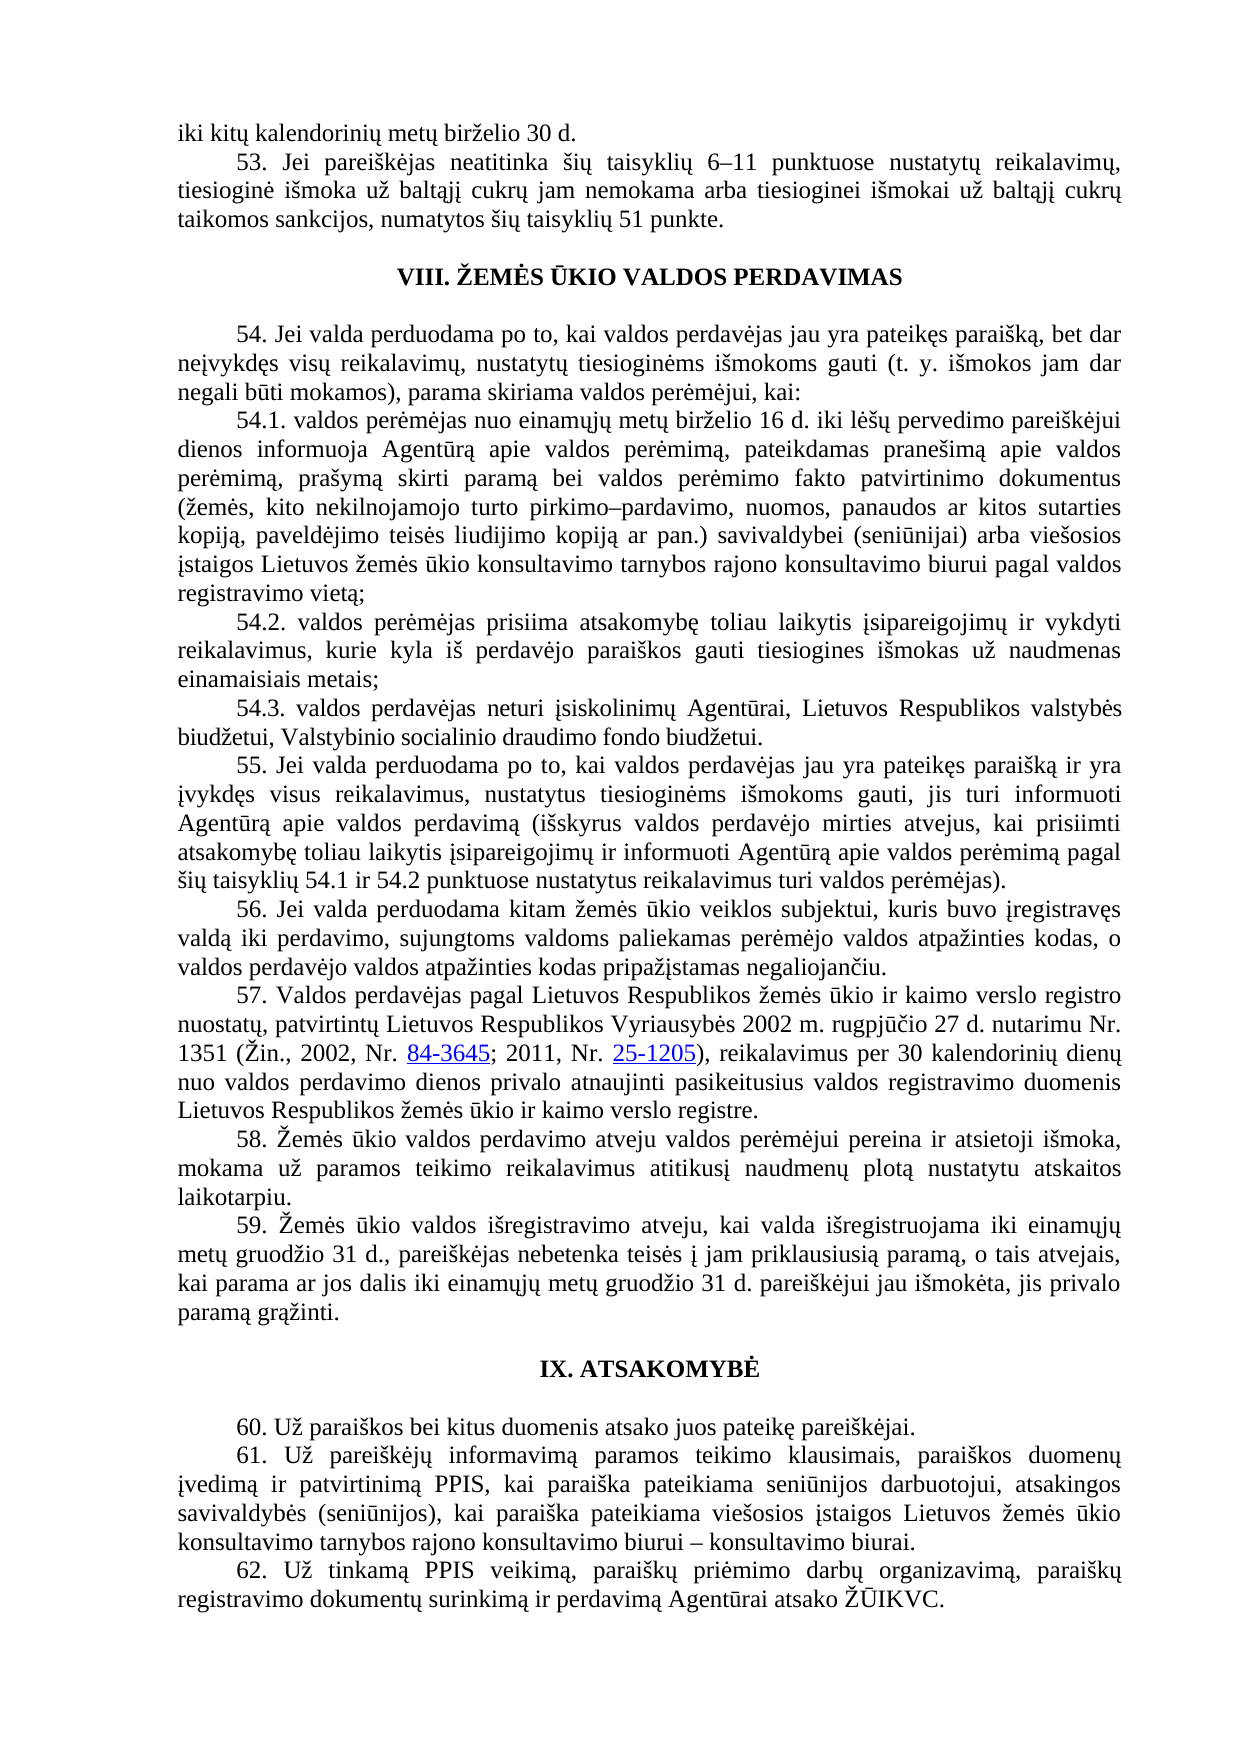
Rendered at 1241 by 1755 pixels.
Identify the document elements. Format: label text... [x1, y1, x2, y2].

text 53. Jei pareiškėjas neatitinka šių taisyklių 6–11 punktuose nustatytų reikalavimų, tiesioginė išmoka už baltąjį cukrų jam nemokama arba tiesioginei išmokai už baltąjį cukrų taikomos sankcijos, numatytos šių taisyklių 51 punkte. [177, 147, 1122, 233]
text 55. Jei valda perduodama po to, kai valdos perdavėjas jau yra pateikęs paraišką ir yra įvykdęs visus reikalavimus, nustatytus tiesioginėms išmokoms gauti, jis turi informuoti Agentūrą apie valdos perdavimą (išskyrus valdos perdavėjo mirties atvejus, kai prisiimti atsakomybę toliau laikytis įsipareigojimų ir informuoti Agentūrą apie valdos perėmimą pagal šių taisyklių 54.1 ir 54.2 punktuose nustatytus reikalavimus turi valdos perėmėjas). [177, 751, 1122, 894]
text 61. Už pareiškėjų informavimą paramos teikimo klausimais, paraiškos duomenų įvedimą ir patvirtinimą PPIS, kai paraiška pateikiama seniūnijos darbuotojui, atsakingos savivaldybės (seniūnijos), kai paraiška pateikiama viešosios įstaigos Lietuvos žemės ūkio konsultavimo tarnybos rajono konsultavimo biurui – konsultavimo biurai. [177, 1441, 1122, 1556]
text 57. Valdos perdavėjas pagal Lietuvos Respublikos žemės ūkio ir kaimo verslo registro nuostatų, patvirtintų Lietuvos Respublikos Vyriausybės 2002 m. rugpjūčio 27 d. nutarimu Nr. 1351 (Žin., 2002, Nr. 84-3645; 2011, Nr. 25-1205), reikalavimus per 30 kalendorinių dienų nuo valdos perdavimo dienos privalo atnaujinti pasikeitusius valdos registravimo duomenis Lietuvos Respublikos žemės ūkio ir kaimo verslo registre. [177, 981, 1122, 1124]
text 54. Jei valda perduodama po to, kai valdos perdavėjas jau yra pateikęs paraišką, bet dar neįvykdęs visų reikalavimų, nustatytų tiesioginėms išmokoms gauti (t. y. išmokos jam dar negali būti mokamos), parama skiriama valdos perėmėjui, kai: [177, 319, 1122, 406]
text 56. Jei valda perduodama kitam žemės ūkio veiklos subjektui, kuris buvo įregistravęs valdą iki perdavimo, sujungtoms valdoms paliekamas perėmėjo valdos atpažinties kodas, o valdos perdavėjo valdos atpažinties kodas pripažįstamas negaliojančiu. [177, 894, 1122, 981]
text 54.3. valdos perdavėjas neturi įsiskolinimų Agentūrai, Lietuvos Respublikos valstybės biudžetui, Valstybinio socialinio draudimo fondo biudžetui. [177, 693, 1122, 751]
text 54.2. valdos perėmėjas prisiima atsakomybę toliau laikytis įsipareigojimų ir vykdyti reikalavimus, kurie kyla iš perdavėjo paraiškos gauti tiesiogines išmokas už naudmenas einamaisiais metais; [177, 607, 1122, 693]
text 62. Už tinkamą PPIS veikimą, paraiškų priėmimo darbų organizavimą, paraiškų registravimo dokumentų surinkimą ir perdavimą Agentūrai atsako ŽŪIKVC. [177, 1556, 1122, 1613]
text 59. Žemės ūkio valdos išregistravimo atveju, kai valda išregistruojama iki einamųjų metų gruodžio 31 d., pareiškėjas nebetenka teisės į jam priklausiusią paramą, o tais atvejais, kai parama ar jos dalis iki einamųjų metų gruodžio 31 d. pareiškėjui jau išmokėta, jis privalo paramą grąžinti. [177, 1211, 1122, 1326]
text 58. Žemės ūkio valdos perdavimo atveju valdos perėmėjui pereina ir atsietoji išmoka, mokama už paramos teikimo reikalavimus atitikusį naudmenų plotą nustatytu atskaitos laikotarpiu. [177, 1124, 1122, 1211]
text VIII. ŽEMĖS ŪKIO VALDOS PERDAVIMAS [177, 262, 1122, 291]
text 54.1. valdos perėmėjas nuo einamųjų metų birželio 16 d. iki lėšų pervedimo pareiškėjui dienos informuoja Agentūrą apie valdos perėmimą, pateikdamas pranešimą apie valdos perėmimą, prašymą skirti paramą bei valdos perėmimo fakto patvirtinimo dokumentus (žemės, kito nekilnojamojo turto pirkimo–pardavimo, nuomos, panaudos ar kitos sutarties kopiją, paveldėjimo teisės liudijimo kopiją ar pan.) savivaldybei (seniūnijai) arba viešosios įstaigos Lietuvos žemės ūkio konsultavimo tarnybos rajono konsultavimo biurui pagal valdos registravimo vietą; [177, 406, 1122, 607]
text IX. ATSAKOMYBĖ [177, 1354, 1122, 1383]
text 60. Už paraiškos bei kitus duomenis atsako juos pateikę pareiškėjai. [177, 1412, 1122, 1441]
text iki kitų kalendorinių metų birželio 30 d. [177, 118, 1122, 147]
